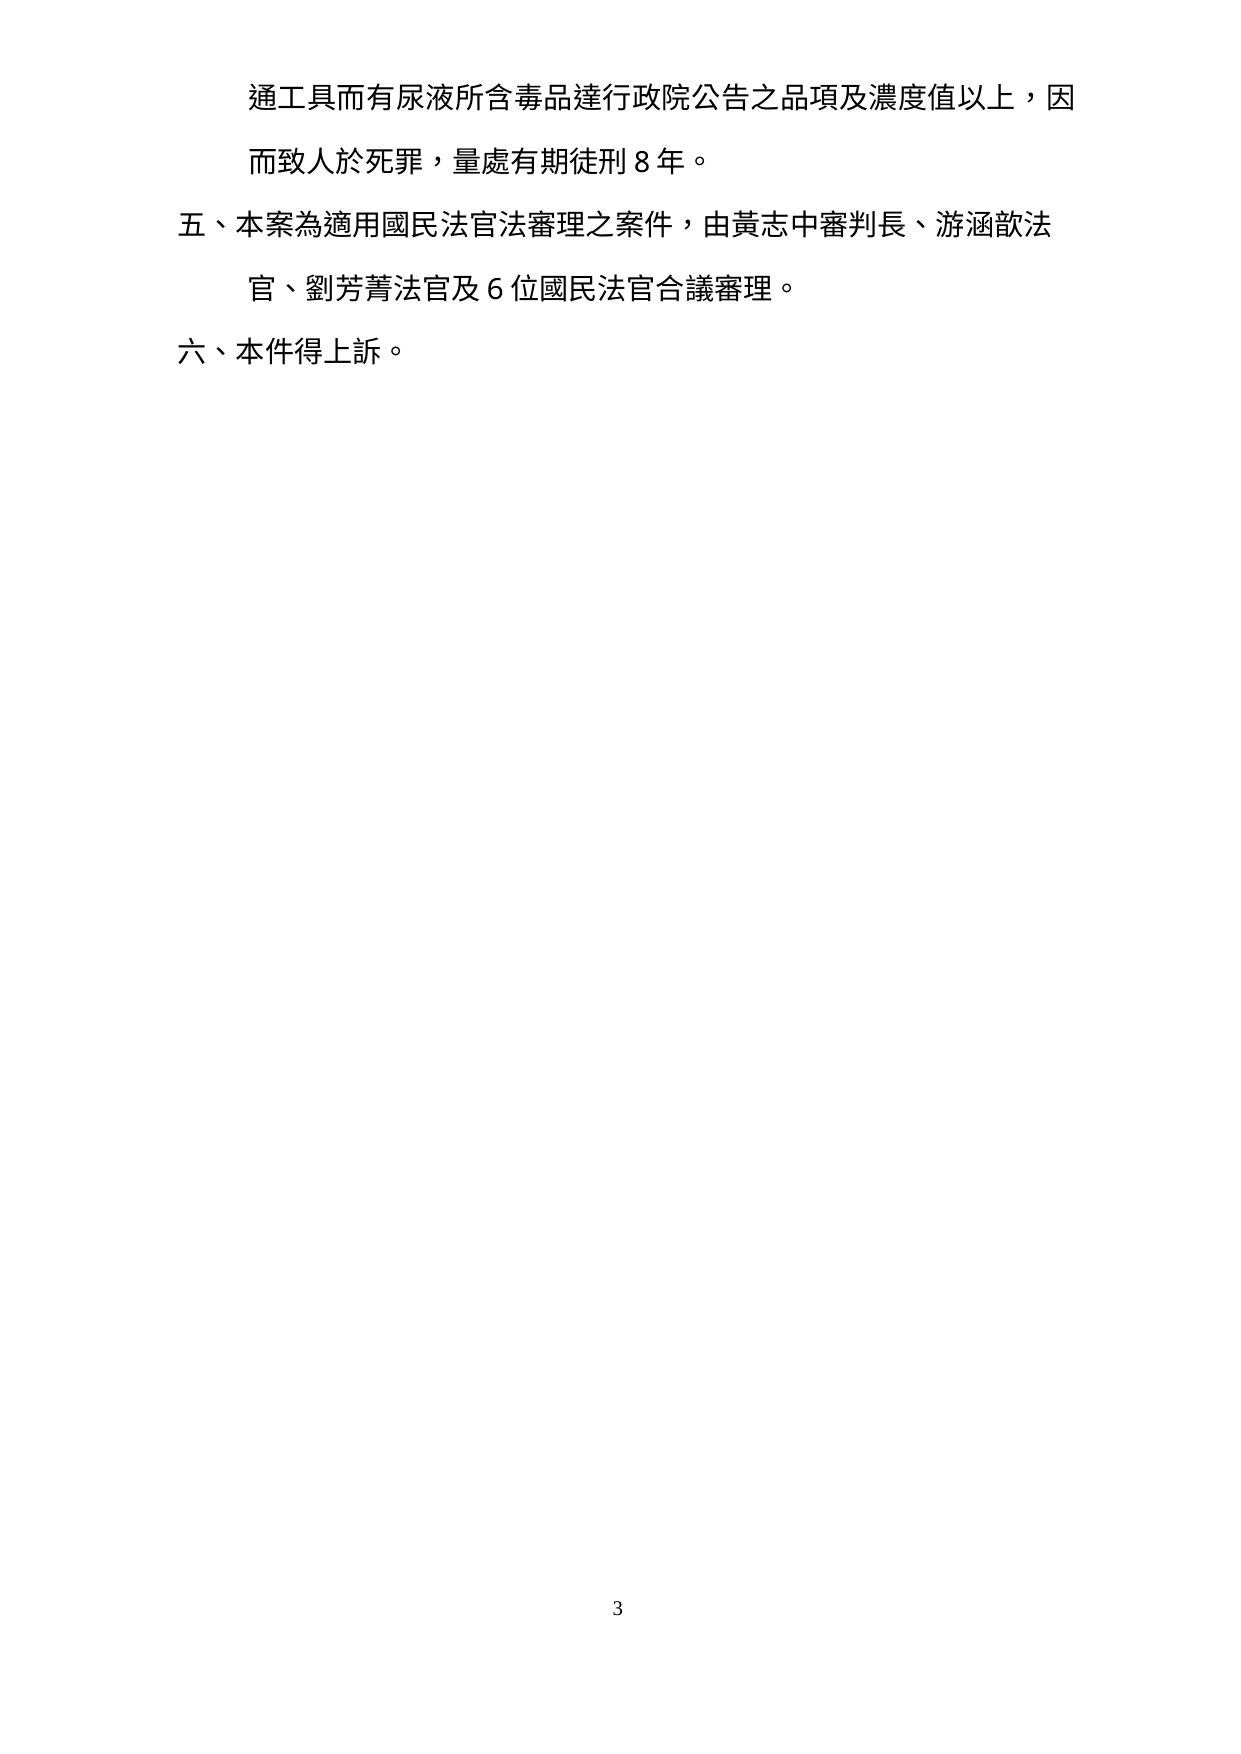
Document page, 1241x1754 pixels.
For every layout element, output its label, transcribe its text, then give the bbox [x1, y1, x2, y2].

text 六、本件得上訴。 [177, 329, 1078, 371]
text 五、本案為適用國民法官法審理之案件，由黃志中審判長、游涵歆法 [177, 202, 1078, 244]
text 官、劉芳菁法官及6位國民法官合議審理。 [177, 265, 1078, 308]
list 通工具而有尿液所含毒品達行政院公告之品項及濃度值以上，因而致人於死罪，量處有期徒刑8年。 [177, 75, 1078, 181]
